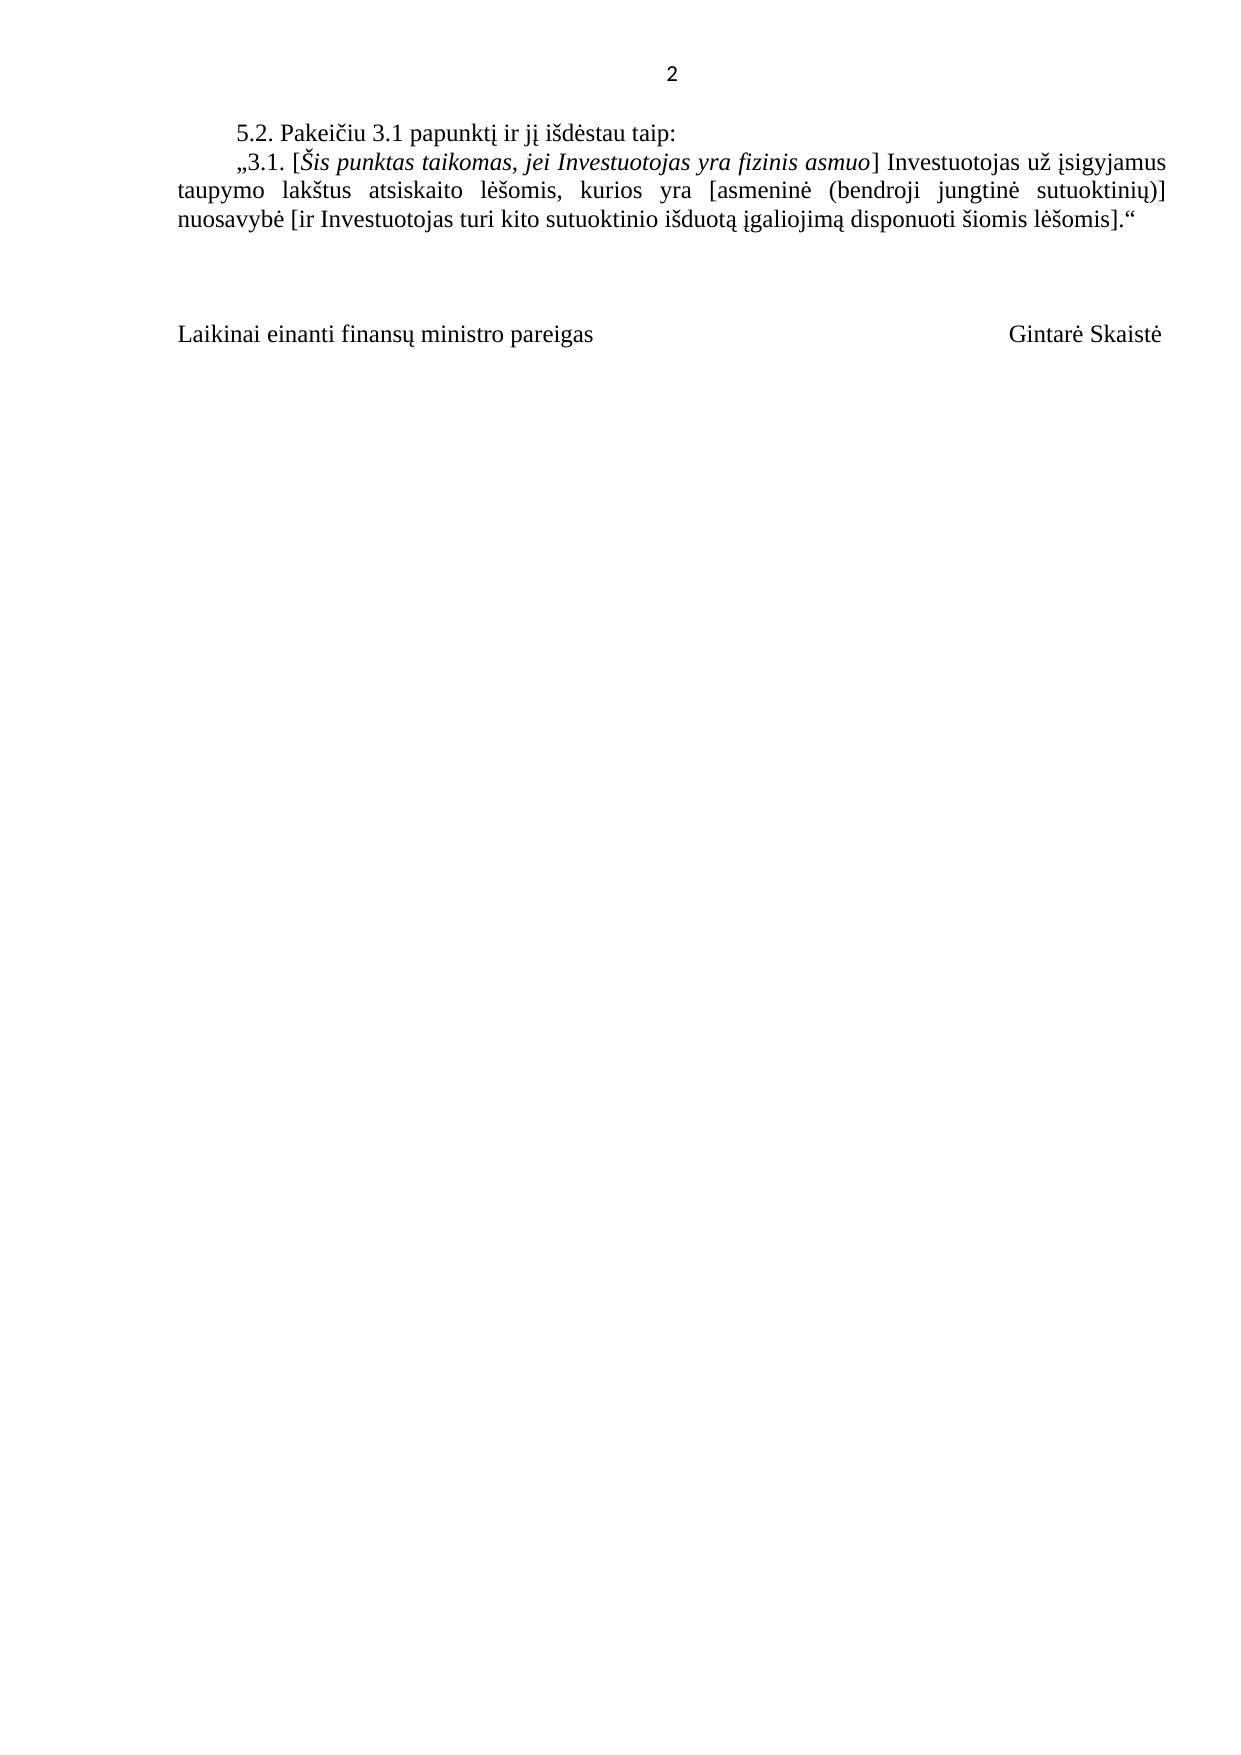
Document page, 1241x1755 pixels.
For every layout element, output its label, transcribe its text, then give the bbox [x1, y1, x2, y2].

text Laikinai einanti finansų ministro pareigas Gintarė Skaistė [177, 319, 1167, 348]
text „3.1. [Šis punktas taikomas, jei Investuotojas yra fizinis asmuo] Investuotojas už įsigyjamus taupymo lakštus atsiskaito lėšomis, kurios yra [asmeninė (bendroji jungtinė sutuoktinių)] nuosavybė [ir Investuotojas turi kito sutuoktinio išduotą įgaliojimą disponuoti šiomis lėšomis].“ [177, 147, 1167, 233]
text 5.2. Pakeičiu 3.1 papunktį ir jį išdėstau taip: [177, 118, 1167, 147]
